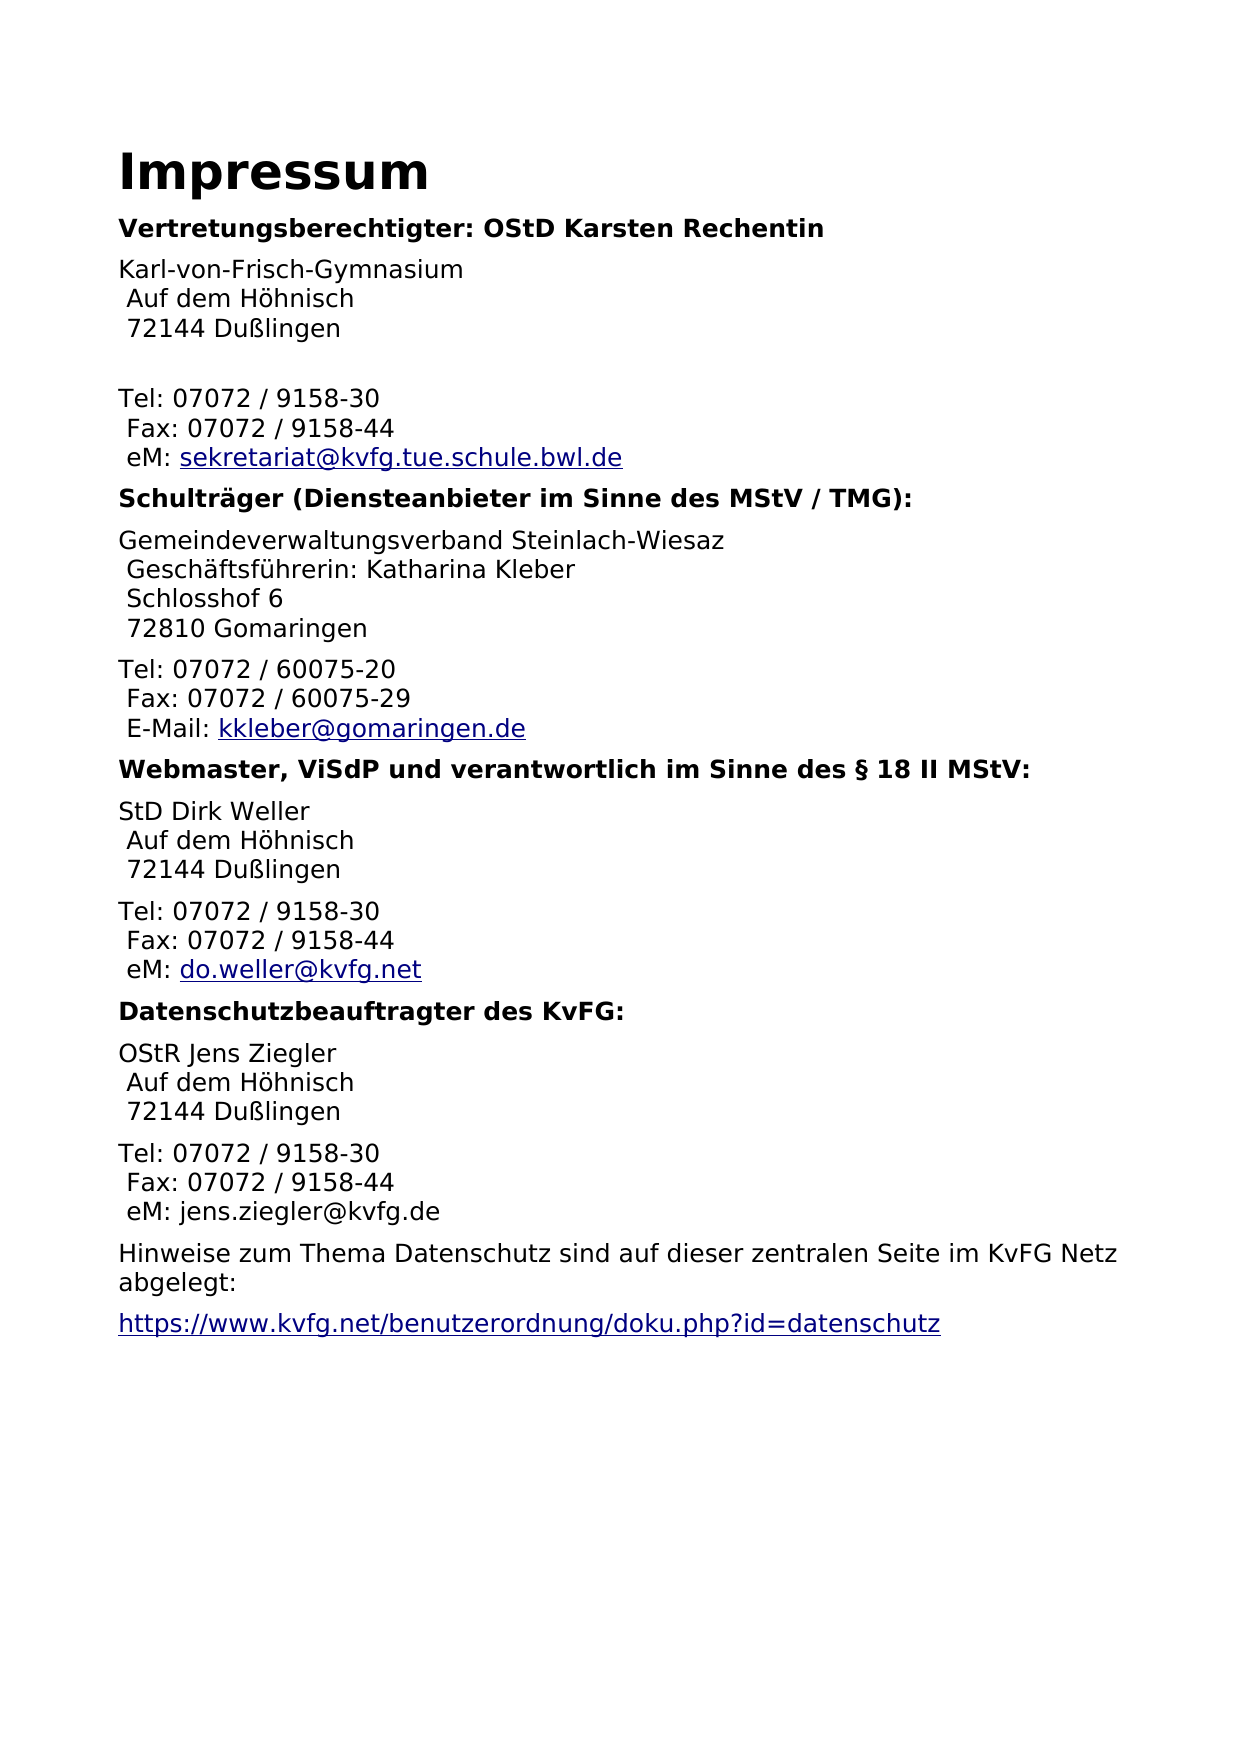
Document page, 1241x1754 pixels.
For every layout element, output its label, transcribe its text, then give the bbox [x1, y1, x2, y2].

text Karl-von-Frisch-Gymnasium Auf dem Höhnisch 72144 Dußlingen [118, 256, 1122, 372]
text Tel: 07072 / 9158-30 Fax: 07072 / 9158-44 eM: sekretariat@kvfg.tue.schule.bwl.de [118, 385, 1122, 472]
text StD Dirk Weller Auf dem Höhnisch 72144 Dußlingen [118, 797, 1122, 885]
subtitle Impressum [118, 143, 1122, 201]
text Tel: 07072 / 60075-20 Fax: 07072 / 60075-29 E-Mail: kkleber@gomaringen.de [118, 656, 1122, 743]
text Tel: 07072 / 9158-30 Fax: 07072 / 9158-44 eM: jens.ziegler@kvfg.de [118, 1139, 1122, 1226]
text Webmaster, ViSdP und verantwortlich im Sinne des § 18 II MStV: [118, 756, 1122, 785]
text Datenschutzbeauftragter des KvFG: [118, 997, 1122, 1026]
text https://www.kvfg.net/benutzerordnung/doku.php?id=datenschutz [118, 1310, 1122, 1339]
text OStR Jens Ziegler Auf dem Höhnisch 72144 Dußlingen [118, 1039, 1122, 1126]
text Hinweise zum Thema Datenschutz sind auf dieser zentralen Seite im KvFG Netz abgelegt: [118, 1239, 1122, 1297]
text Gemeindeverwaltungsverband Steinlach-Wiesaz Geschäftsführerin: Katharina Kleber Schlosshof 6 72810 Gomaringen [118, 526, 1122, 643]
text Tel: 07072 / 9158-30 Fax: 07072 / 9158-44 eM: do.weller@kvfg.net [118, 897, 1122, 985]
text Vertretungsberechtigter: OStD Karsten Rechentin [118, 214, 1122, 243]
text Schulträger (Diensteanbieter im Sinne des MStV / TMG): [118, 485, 1122, 514]
